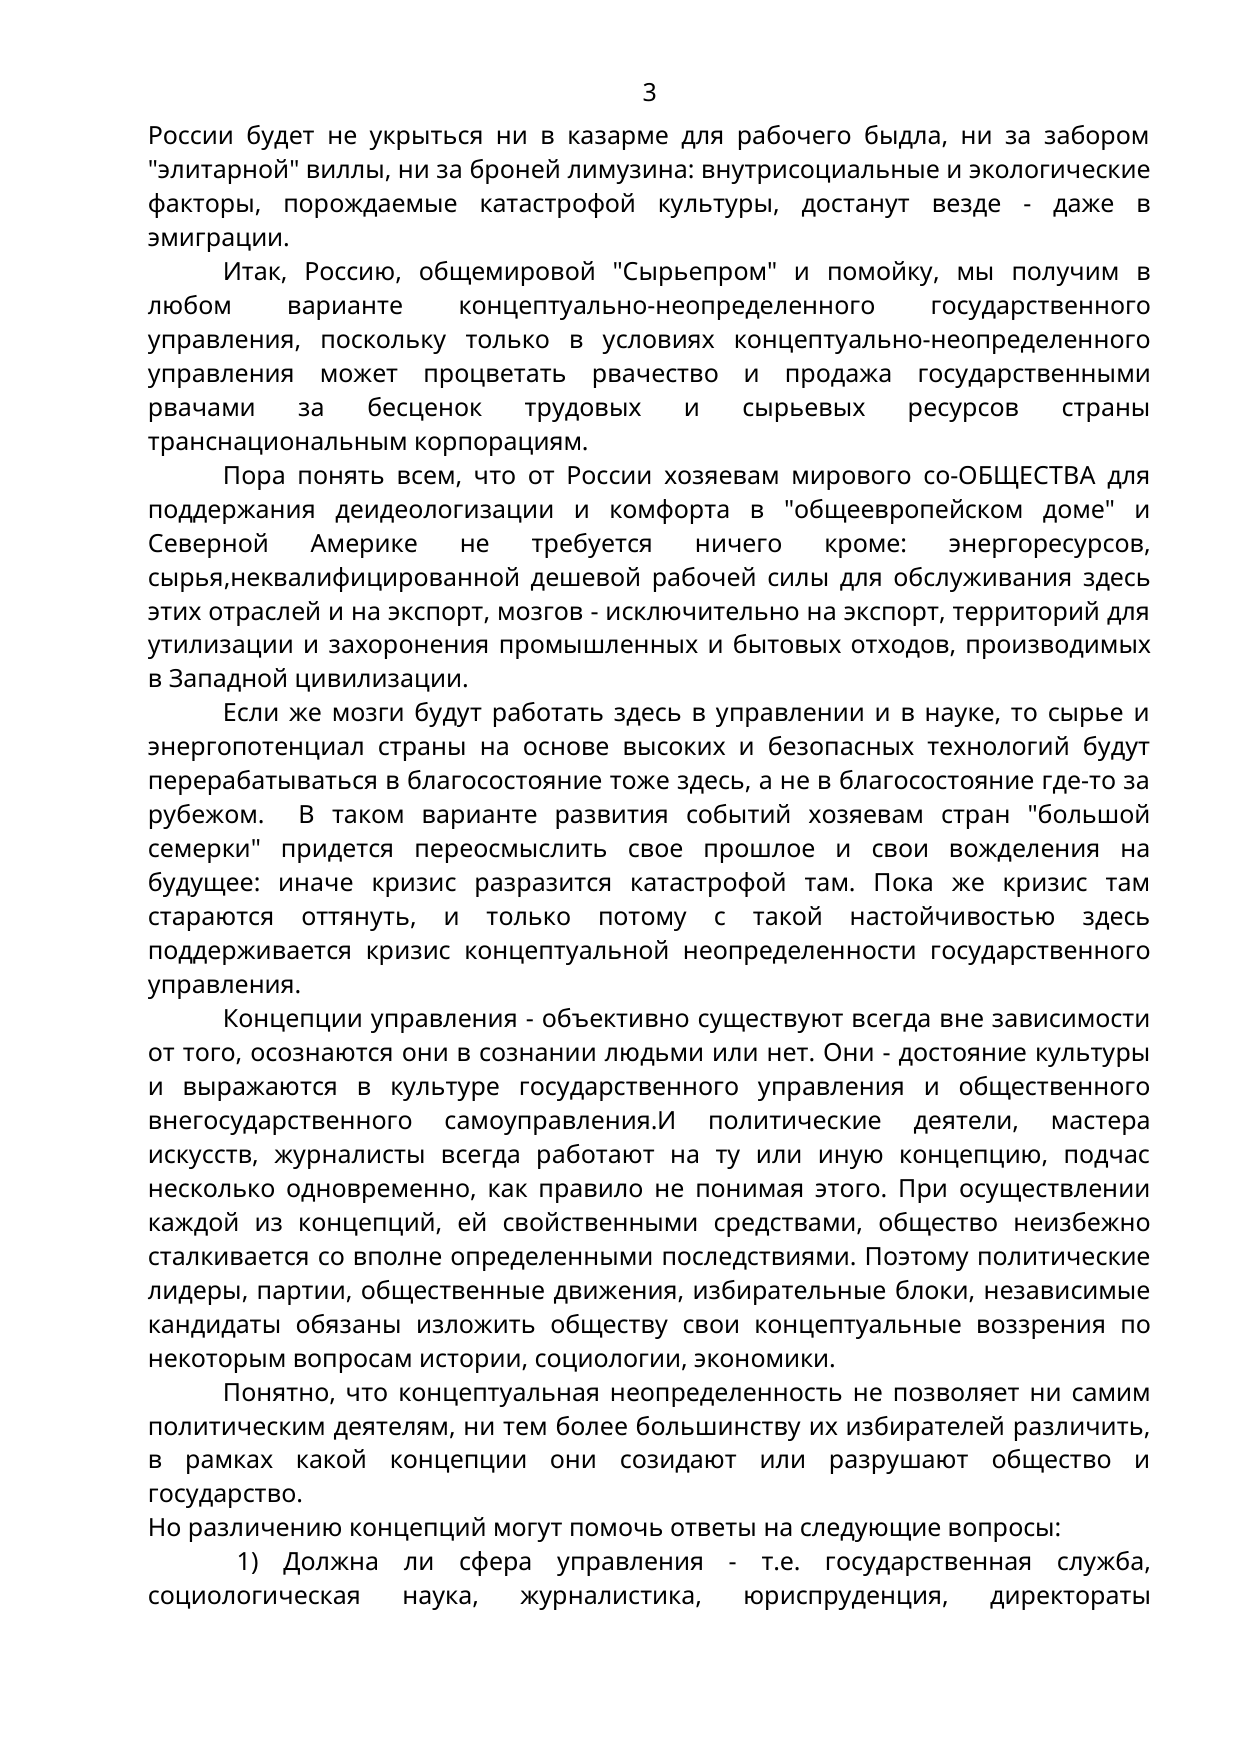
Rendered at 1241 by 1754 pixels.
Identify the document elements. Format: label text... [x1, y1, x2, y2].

text Пора понять всем, что от России хозяевам мирового со-ОБЩЕСТВА для поддержания деидеологизации и комфорта в "общеевропейском доме" и Северной Америке не требуется ничего кроме: энергоресурсов, сырья,неквалифицированной дешевой рабочей силы для обслуживания здесь этих отраслей и на экспорт, мозгов - исключительно на экспорт, территорий для утилизации и захоронения промышленных и бытовых отходов, производимых в Западной цивилизации. [148, 458, 1152, 695]
text Если же мозги будут работать здесь в управлении и в науке, то сырье и энергопотенциал страны на основе высоких и безопасных технологий будут перерабатываться в благосостояние тоже здесь, а не в благосостояние где-то за рубежом. В таком варианте развития событий хозяевам стран "большой семерки" придется переосмыслить свое прошлое и свои вожделения на будущее: иначе кризис разразится катастрофой там. Пока же кризис там стараются оттянуть, и только потому с такой настойчивостью здесь поддерживается кризис концептуальной неопределенности государственного управления. [148, 695, 1152, 1001]
text Понятно, что концептуальная неопределенность не позволяет ни самим политическим деятелям, ни тем более большинству их избирателей различить, в рамках какой концепции они созидают или разрушают общество и государство. [148, 1374, 1152, 1510]
text 1) Должна ли сфера управления - т.е. государственная служба, социологическая наука, журналистика, юриспруденция, директораты [148, 1544, 1152, 1612]
text Концепции управления - объективно существуют всегда вне зависимости от того, осознаются они в сознании людьми или нет. Они - достояние культуры и выражаются в культуре государственного управления и общественного внегосударственного самоуправления.И политические деятели, мастера искусств, журналисты всегда работают на ту или иную концепцию, подчас несколько одновременно, как правило не понимая этого. При осуществлении каждой из концепций, ей свойственными средствами, общество неизбежно сталкивается со вполне определенными последствиями. Поэтому политические лидеры, партии, общественные движения, избирательные блоки, независимые кандидаты обязаны изложить обществу свои концептуальные воззрения по некоторым вопросам истории, социологии, экономики. [148, 1001, 1152, 1374]
text Но различению концепций могут помочь ответы на следующие вопросы: [148, 1510, 1152, 1544]
text России будет не укрыться ни в казарме для рабочего быдла, ни за забором "элитарной" виллы, ни за броней лимузина: внутрисоциальные и экологические факторы, порождаемые катастрофой культуры, достанут везде - даже в эмиграции. [148, 118, 1152, 254]
text Итак, Россию, общемировой "Сырьепром" и помойку, мы получим в любом варианте концептуально-неопределенного государственного управления, поскольку только в условиях концептуально-неопределенного управления может процветать рвачество и продажа государственными рвачами за бесценок трудовых и сырьевых ресурсов страны транснациональным корпорациям. [148, 254, 1152, 458]
